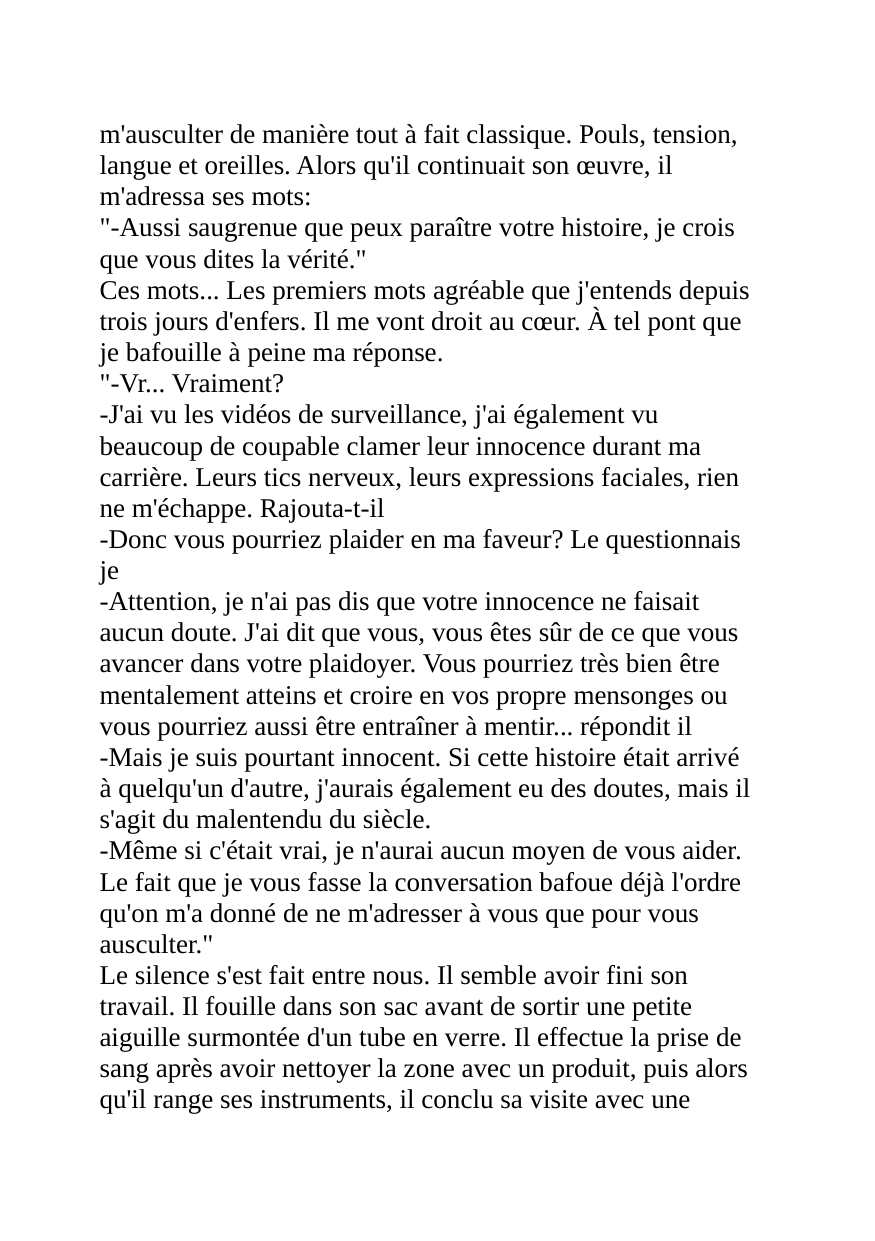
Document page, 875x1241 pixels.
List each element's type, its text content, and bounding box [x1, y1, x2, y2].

text -Même si c'était vrai, je n'aurai aucun moyen de vous aider. Le fait que je vous fasse la conversation bafoue déjà l'ordre qu'on m'a donné de ne m'adresser à vous que pour vous ausculter." [99, 834, 755, 959]
text m'ausculter de manière tout à fait classique. Pouls, tension, langue et oreilles. Alors qu'il continuait son œuvre, il m'adressa ses mots: [99, 118, 755, 212]
text "-Aussi saugrenue que peux paraître votre histoire, je crois que vous dites la vérité." [99, 212, 755, 274]
text -Attention, je n'ai pas dis que votre innocence ne faisait aucun doute. J'ai dit que vous, vous êtes sûr de ce que vous avancer dans votre plaidoyer. Vous pourriez très bien être mentalement atteins et croire en vos propre mensonges ou vous pourriez aussi être entraîner à mentir... répondit il [99, 585, 755, 741]
text -Donc vous pourriez plaider en ma faveur? Le questionnais je [99, 523, 755, 585]
text -J'ai vu les vidéos de surveillance, j'ai également vu beaucoup de coupable clamer leur innocence durant ma carrière. Leurs tics nerveux, leurs expressions faciales, rien ne m'échappe. Rajouta-t-il [99, 398, 755, 523]
text Ces mots... Les premiers mots agréable que j'entends depuis trois jours d'enfers. Il me vont droit au cœur. À tel pont que je bafouille à peine ma réponse. [99, 274, 755, 367]
text "-Vr... Vraiment? [99, 367, 755, 398]
text Le silence s'est fait entre nous. Il semble avoir fini son travail. Il fouille dans son sac avant de sortir une petite aiguille surmontée d'un tube en verre. Il effectue la prise de sang après avoir nettoyer la zone avec un produit, puis alors qu'il range ses instruments, il conclu sa visite avec une [99, 959, 755, 1115]
text -Mais je suis pourtant innocent. Si cette histoire était arrivé à quelqu'un d'autre, j'aurais également eu des doutes, mais il s'agit du malentendu du siècle. [99, 741, 755, 834]
